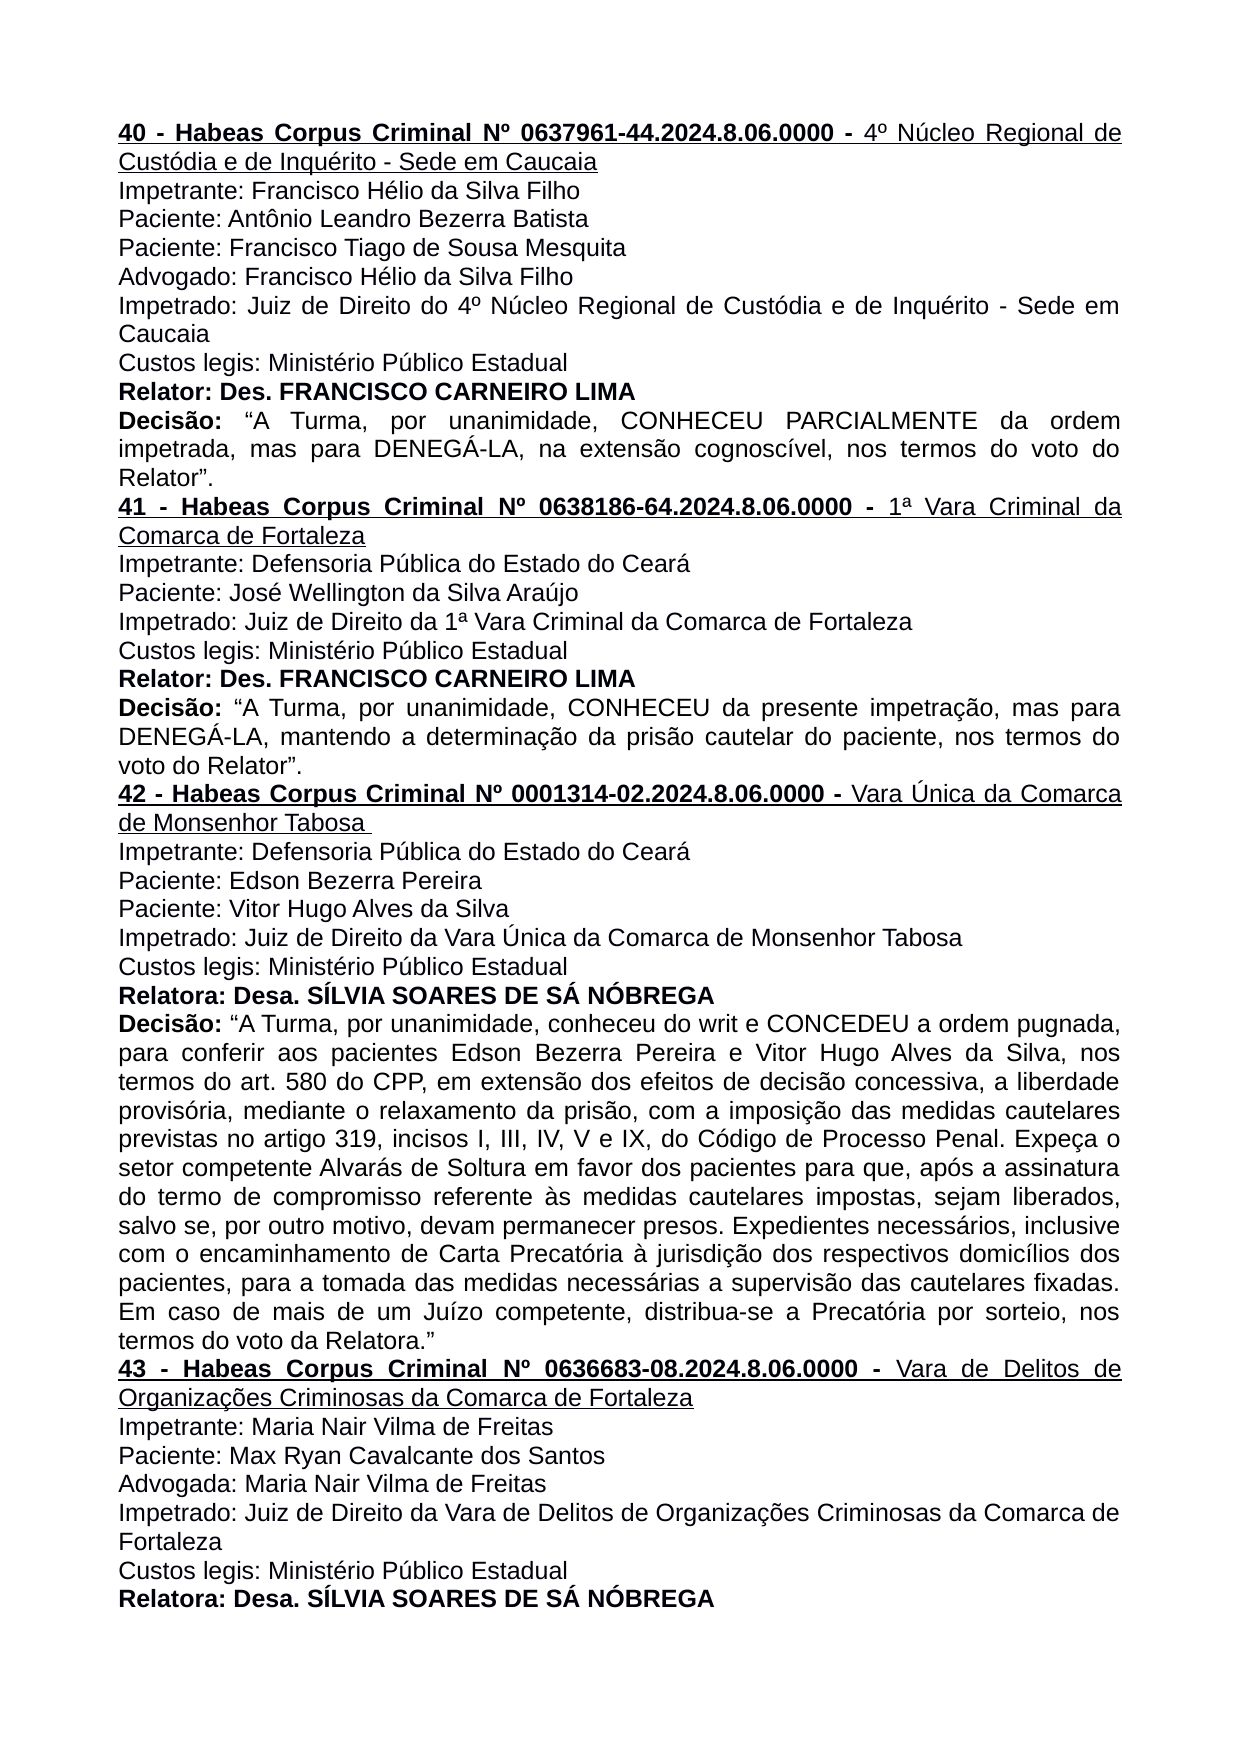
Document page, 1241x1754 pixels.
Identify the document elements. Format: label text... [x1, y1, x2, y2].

text de Monsenhor Tabosa [118, 806, 1122, 837]
text Custódia e de Inquérito - Sede em Caucaia [118, 144, 1122, 176]
text Comarca de Fortaleza [118, 518, 1122, 549]
text Impetrado: Juiz de Direito da Vara de Delitos de Organizações Criminosas da Comarca de Fortaleza [118, 1498, 1122, 1556]
text 42 - Habeas Corpus Criminal Nº 0001314-02.2024.8.06.0000 - Vara Única da Comarca [118, 779, 1122, 804]
text Decisão: “A Turma, por unanimidade, conheceu do writ e CONCEDEU a ordem pugnada, para conferir aos pacientes Edson Bezerra Pereira e Vitor Hugo Alves da Silva, nos termos do art. 580 do CPP, em extensão dos efeitos de decisão concessiva, a liberdade provisória, mediante o relaxamento da prisão, com a imposição das medidas cautelares previstas no artigo 319, incisos I, III, IV, V e IX, do Código de Processo Penal. Expeça o setor competente Alvarás de Soltura em favor dos pacientes para que, após a assinatura do termo de compromisso referente às medidas cautelares impostas, sejam liberados, salvo se, por outro motivo, devam permanecer presos. Expedientes necessários, inclusive com o encaminhamento de Carta Precatória à jurisdição dos respectivos domicílios dos pacientes, para a tomada das medidas necessárias a supervisão das cautelares fixadas. Em caso de mais de um Juízo competente, distribua-se a Precatória por sorteio, nos termos do voto da Relatora.” [118, 1009, 1122, 1354]
text Organizações Criminosas da Comarca de Fortaleza [118, 1381, 1122, 1412]
text Custos legis: Ministério Público Estadual [118, 636, 1122, 664]
text 40 - Habeas Corpus Criminal Nº 0637961-44.2024.8.06.0000 - 4º Núcleo Regional de [118, 118, 1122, 143]
text Decisão: “A Turma, por unanimidade, CONHECEU da presente impetração, mas para DENEGÁ-LA, mantendo a determinação da prisão cautelar do paciente, nos termos do voto do Relator”. [118, 693, 1122, 779]
text Decisão: “A Turma, por unanimidade, CONHECEU PARCIALMENTE da ordem impetrada, mas para DENEGÁ-LA, na extensão cognoscível, nos termos do voto do Relator”. [118, 406, 1122, 492]
text Relatora: Desa. SÍLVIA SOARES DE SÁ NÓBREGA [118, 981, 1122, 1009]
text Advogada: Maria Nair Vilma de Freitas [118, 1469, 1122, 1498]
text Relator: Des. FRANCISCO CARNEIRO LIMA [118, 664, 1122, 693]
text 41 - Habeas Corpus Criminal Nº 0638186-64.2024.8.06.0000 - 1ª Vara Criminal da [118, 492, 1122, 517]
text Impetrado: Juiz de Direito do 4º Núcleo Regional de Custódia e de Inquérito - Sede em Caucaia [118, 291, 1122, 348]
text Advogado: Francisco Hélio da Silva Filho [118, 262, 1122, 291]
text Custos legis: Ministério Público Estadual [118, 1556, 1122, 1584]
text Relatora: Desa. SÍLVIA SOARES DE SÁ NÓBREGA [118, 1584, 1122, 1613]
text Impetrado: Juiz de Direito da 1ª Vara Criminal da Comarca de Fortaleza [118, 607, 1122, 636]
text Paciente: Vitor Hugo Alves da Silva [118, 894, 1122, 923]
text Impetrante: Francisco Hélio da Silva Filho [118, 176, 1122, 204]
text Impetrado: Juiz de Direito da Vara Única da Comarca de Monsenhor Tabosa [118, 923, 1122, 952]
text Relator: Des. FRANCISCO CARNEIRO LIMA [118, 377, 1122, 406]
text Impetrante: Maria Nair Vilma de Freitas [118, 1412, 1122, 1441]
text Custos legis: Ministério Público Estadual [118, 952, 1122, 981]
text 43 - Habeas Corpus Criminal Nº 0636683-08.2024.8.06.0000 - Vara de Delitos de [118, 1354, 1122, 1379]
text Paciente: Antônio Leandro Bezerra Batista [118, 204, 1122, 233]
text Paciente: Max Ryan Cavalcante dos Santos [118, 1441, 1122, 1469]
text Impetrante: Defensoria Pública do Estado do Ceará [118, 549, 1122, 578]
text Paciente: Francisco Tiago de Sousa Mesquita [118, 233, 1122, 262]
text Custos legis: Ministério Público Estadual [118, 348, 1122, 377]
text Impetrante: Defensoria Pública do Estado do Ceará [118, 837, 1122, 866]
text Paciente: Edson Bezerra Pereira [118, 866, 1122, 894]
text Paciente: José Wellington da Silva Araújo [118, 578, 1122, 607]
